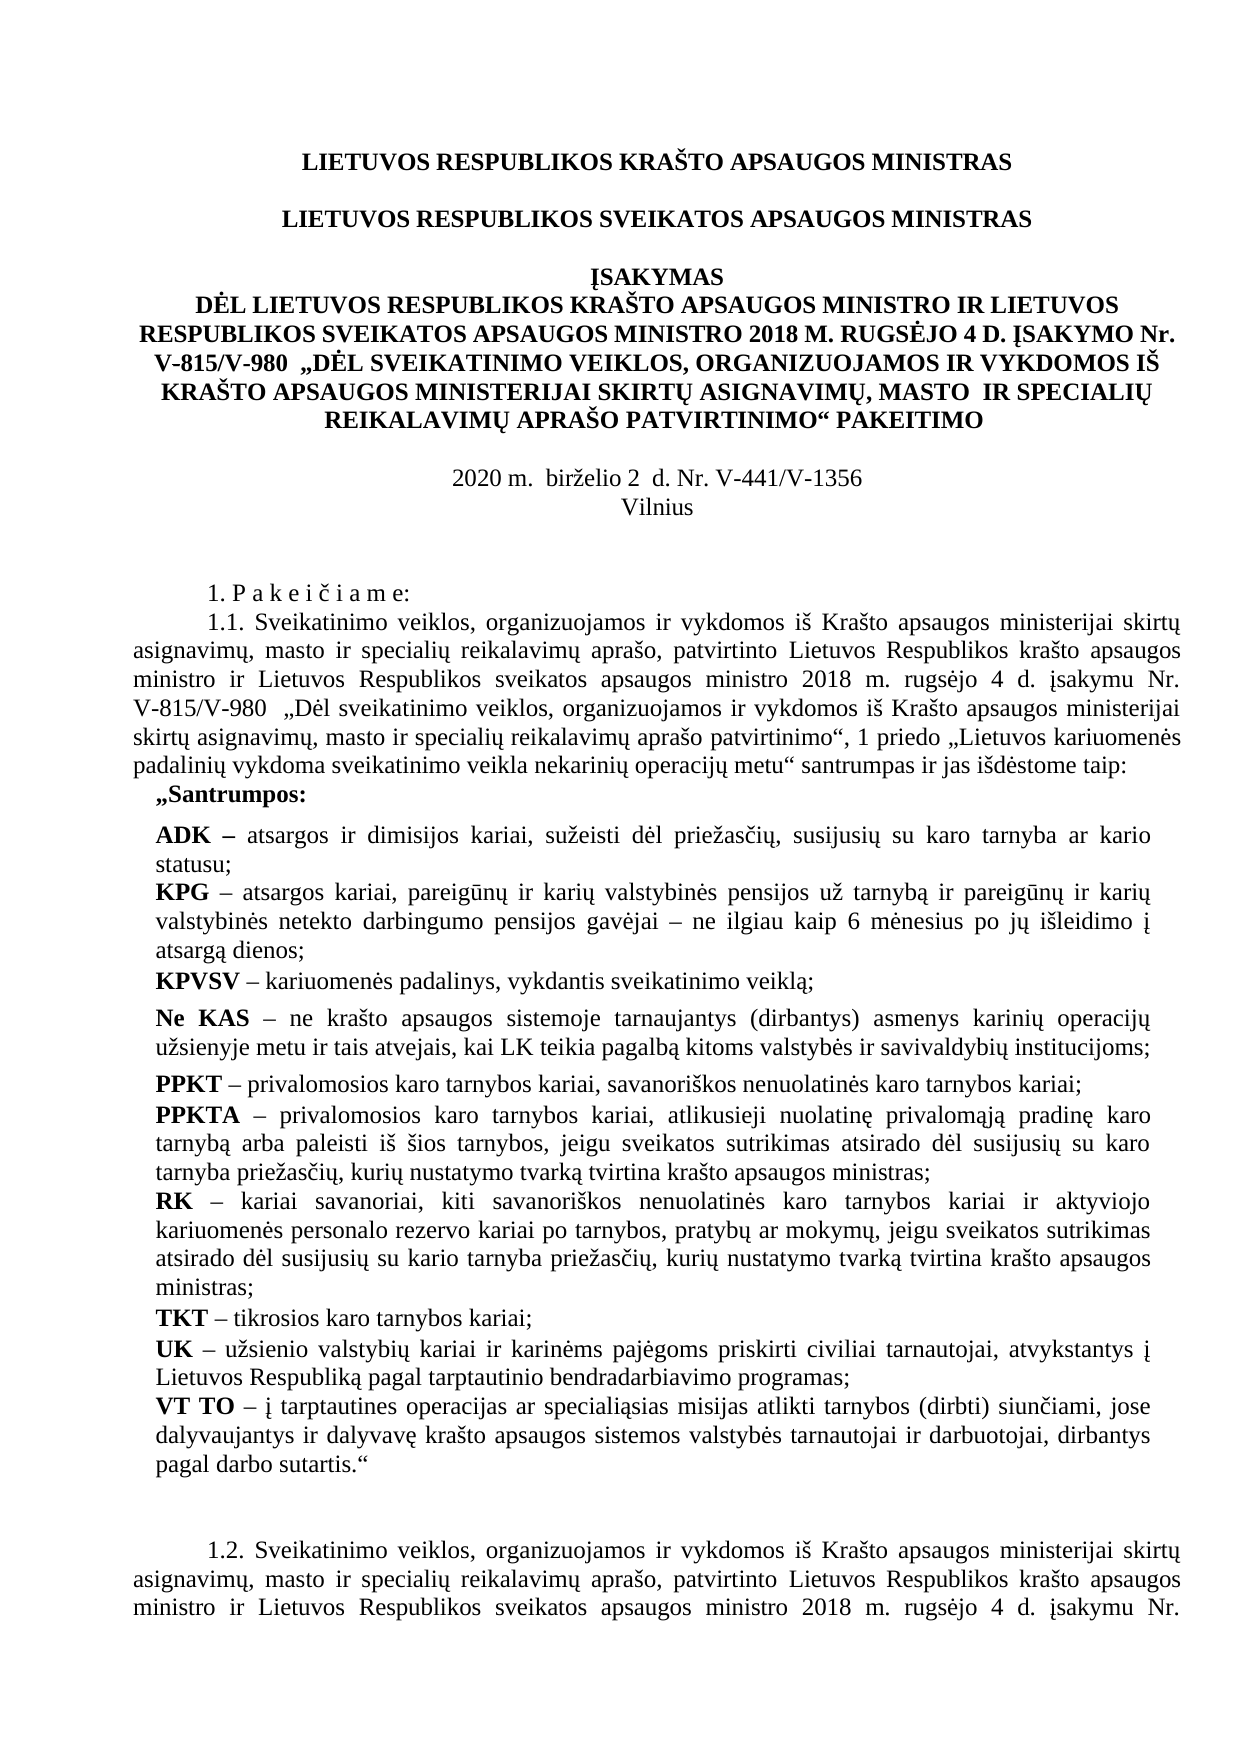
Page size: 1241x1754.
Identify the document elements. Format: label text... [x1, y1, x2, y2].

text LIETUVOS RESPUBLIKOS SVEIKATOS APSAUGOS MINISTRAS [133, 204, 1181, 233]
table_cell [1163, 1391, 1240, 1506]
table_header [601, 779, 1061, 820]
table_cell RK – kariai savanoriai, kiti savanoriškos nenuolatinės karo tarnybos kariai ir aktyviojo kariuomenės personalo rezervo kariai po tarnybos, pratybų ar mokymų, jeigu sveikatos sutrikimas atsirado dėl susijusių su kario tarnyba priežasčių, kurių nustatymo tvarką tvirtina krašto apsaugos ministras; [144, 1186, 1163, 1301]
table_cell TKT – tikrosios karo tarnybos kariai; [144, 1301, 1240, 1334]
table_cell [1163, 1334, 1240, 1391]
text DĖL LIETUVOS RESPUBLIKOS KRAŠTO APSAUGOS MINISTRO IR LIETUVOS RESPUBLIKOS SVEIKATOS APSAUGOS MINISTRO 2018 M. RUGSĖJO 4 D. ĮSAKYMO Nr. V-815/V-980 „DĖL SVEIKATINIMO VEIKLOS, ORGANIZUOJAMOS IR VYKDOMOS IŠ KRAŠTO APSAUGOS MINISTERIJAI SKIRTŲ ASIGNAVIMŲ, MASTO IR SPECIALIŲ REIKALAVIMŲ APRAŠO PATVIRTINIMO“ PAKEITIMO [133, 291, 1181, 434]
table_cell [1163, 997, 1240, 1067]
table_cell Ne KAS – ne krašto apsaugos sistemoje tarnaujantys (dirbantys) asmenys karinių operacijų užsienyje metu ir tais atvejais, kai LK teikia pagalbą kitoms valstybės ir savivaldybių institucijoms; [144, 997, 1163, 1067]
table_cell [1163, 1186, 1240, 1301]
text 1. P a k e i č i a m e: [133, 578, 1181, 607]
table_cell KPVSV – kariuomenės padalinys, vykdantis sveikatinimo veiklą; [144, 964, 1240, 997]
table_header „Santrumpos: [144, 779, 410, 820]
text 1.1. Sveikatinimo veiklos, organizuojamos ir vykdomos iš Krašto apsaugos ministerijai skirtų asignavimų, masto ir specialių reikalavimų aprašo, patvirtinto Lietuvos Respublikos krašto apsaugos ministro ir Lietuvos Respublikos sveikatos apsaugos ministro 2018 m. rugsėjo 4 d. įsakymu Nr. V-815/V-980 „Dėl sveikatinimo veiklos, organizuojamos ir vykdomos iš Krašto apsaugos ministerijai skirtų asignavimų, masto ir specialių reikalavimų aprašo patvirtinimo“, 1 priedo „Lietuvos kariuomenės padalinių vykdoma sveikatinimo veikla nekarinių operacijų metu“ santrumpas ir jas išdėstome taip: [133, 607, 1181, 779]
table_cell [1163, 878, 1240, 964]
table_cell ADK – atsargos ir dimisijos kariai, sužeisti dėl priežasčių, susijusių su karo tarnyba ar kario statusu; [144, 820, 1163, 877]
table_header [1061, 779, 1240, 820]
table_cell PPKT – privalomosios karo tarnybos kariai, savanoriškos nenuolatinės karo tarnybos kariai; [144, 1067, 1240, 1100]
text Vilnius [133, 492, 1181, 521]
text 2020 m. birželio 2 d. Nr. V-441/V-1356 [133, 463, 1181, 492]
table_cell KPG – atsargos kariai, pareigūnų ir karių valstybinės pensijos už tarnybą ir pareigūnų ir karių valstybinės netekto darbingumo pensijos gavėjai – ne ilgiau kaip 6 mėnesius po jų išleidimo į atsargą dienos; [144, 878, 1163, 964]
text 1.2. Sveikatinimo veiklos, organizuojamos ir vykdomos iš Krašto apsaugos ministerijai skirtų asignavimų, masto ir specialių reikalavimų aprašo, patvirtinto Lietuvos Respublikos krašto apsaugos ministro ir Lietuvos Respublikos sveikatos apsaugos ministro 2018 m. rugsėjo 4 d. įsakymu Nr. [133, 1535, 1181, 1621]
text ĮSAKYMAS [133, 262, 1181, 291]
text LIETUVOS RESPUBLIKOS KRAŠTO APSAUGOS MINISTRAS [133, 147, 1181, 176]
table_cell VT TO – į tarptautines operacijas ar specialiąsias misijas atlikti tarnybos (dirbti) siunčiami, jose dalyvaujantys ir dalyvavę krašto apsaugos sistemos valstybės tarnautojai ir darbuotojai, dirbantys pagal darbo sutartis.“ [144, 1391, 1163, 1506]
table_cell [1163, 820, 1240, 877]
table_cell [1163, 1100, 1240, 1186]
table_header [410, 779, 601, 820]
table_cell UK – užsienio valstybių kariai ir karinėms pajėgoms priskirti civiliai tarnautojai, atvykstantys į Lietuvos Respubliką pagal tarptautinio bendradarbiavimo programas; [144, 1334, 1163, 1391]
table_cell PPKTA – privalomosios karo tarnybos kariai, atlikusieji nuolatinę privalomąją pradinę karo tarnybą arba paleisti iš šios tarnybos, jeigu sveikatos sutrikimas atsirado dėl susijusių su karo tarnyba priežasčių, kurių nustatymo tvarką tvirtina krašto apsaugos ministras; [144, 1100, 1163, 1186]
